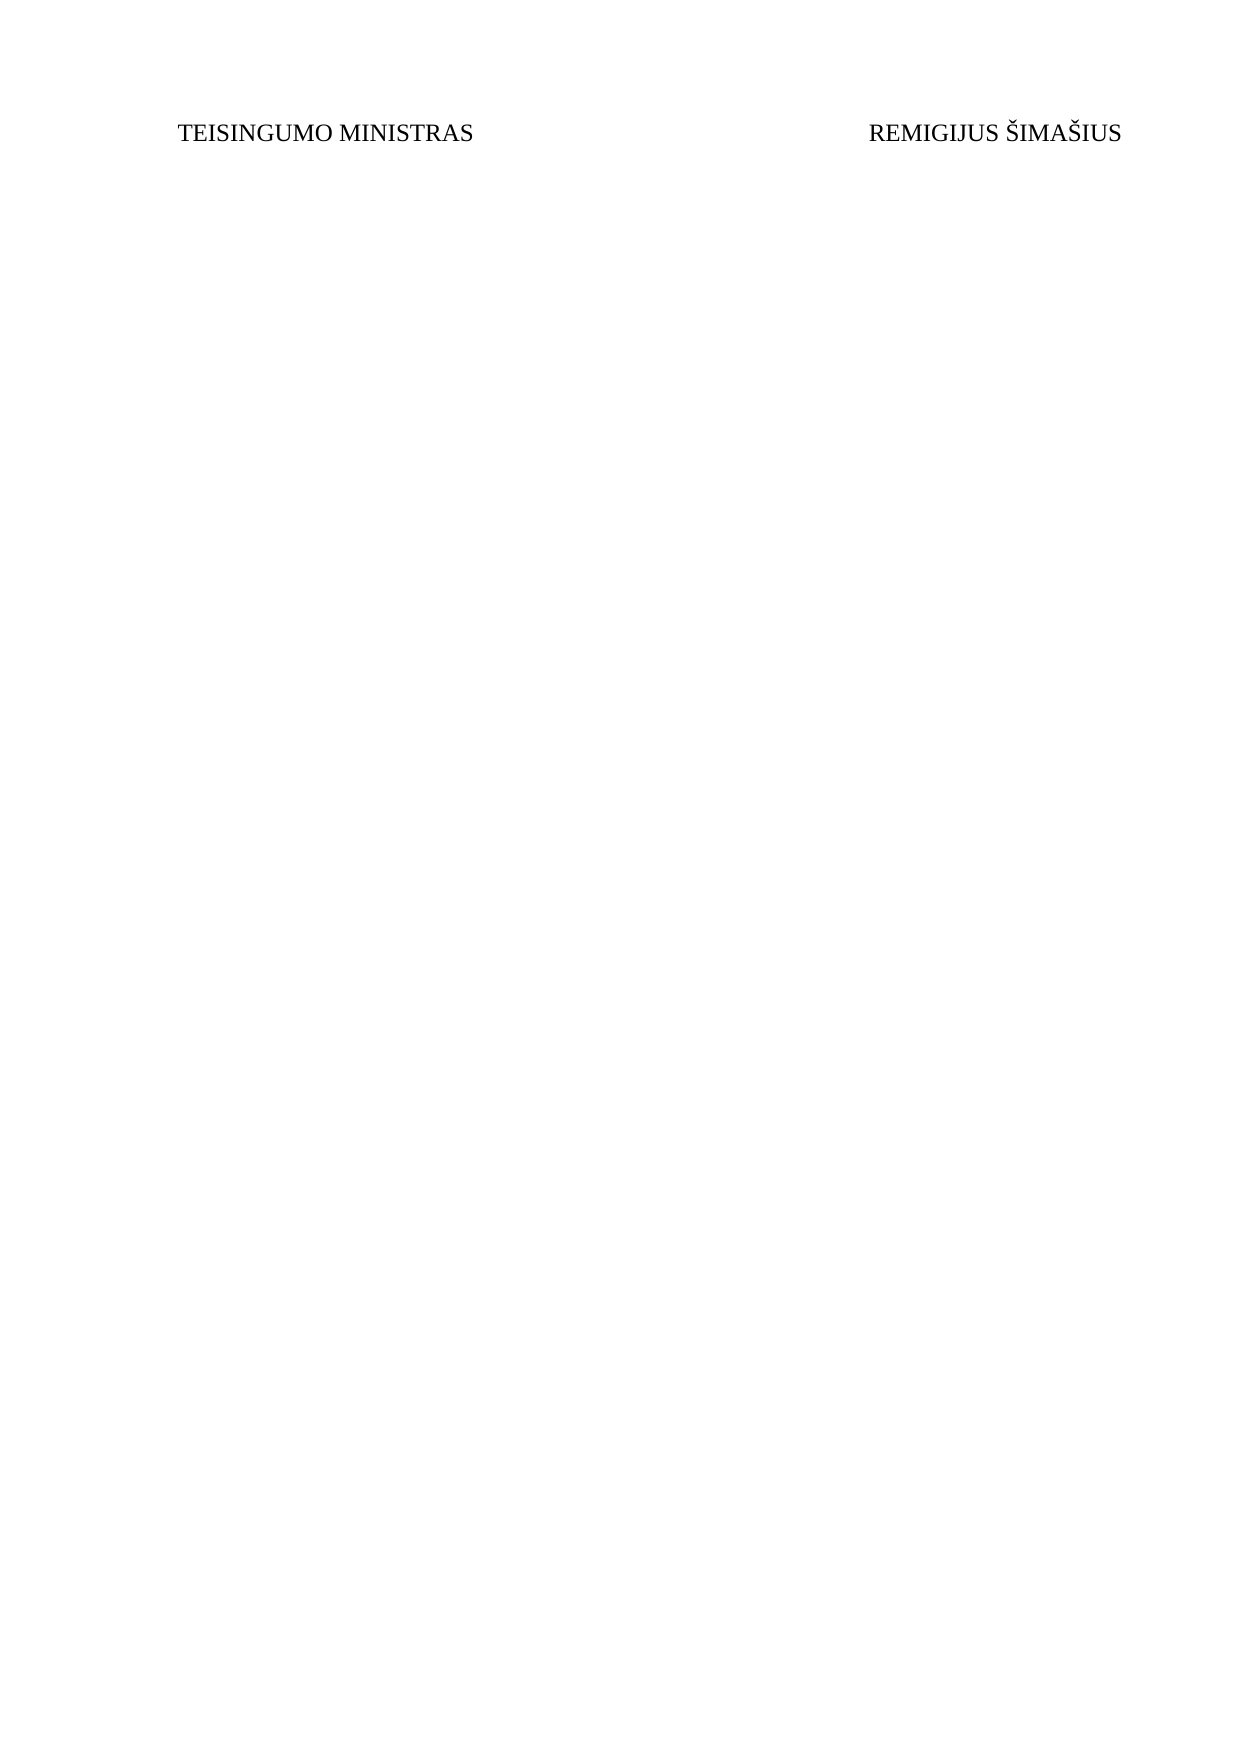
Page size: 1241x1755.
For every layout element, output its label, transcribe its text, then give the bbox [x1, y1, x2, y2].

text Teisingumo ministras Remigijus Šimašius [177, 118, 1122, 147]
